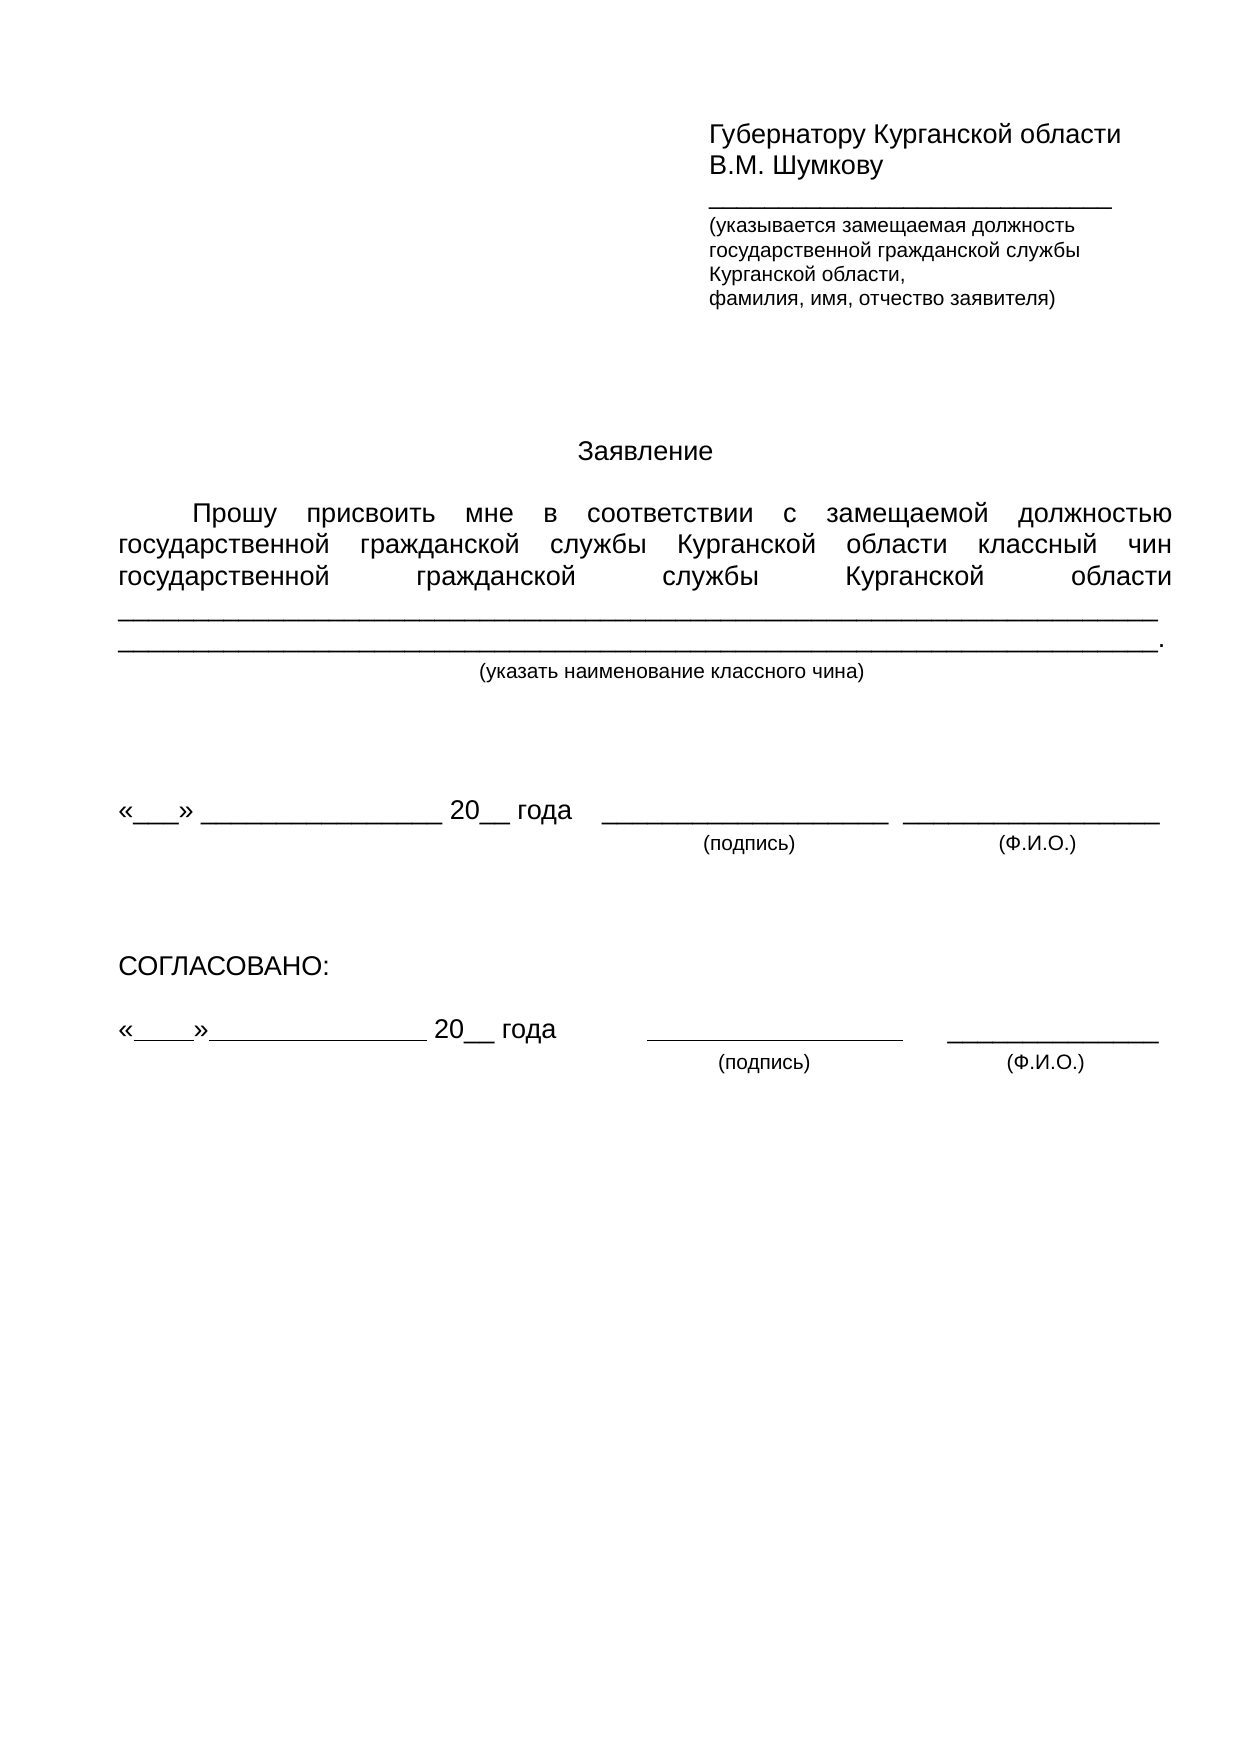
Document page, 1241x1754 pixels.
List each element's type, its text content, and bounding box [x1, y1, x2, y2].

text (указывается замещаемая должность государственной гражданской службы Курганской области, [118, 209, 1173, 286]
text (указать наименование классного чина) [118, 653, 1173, 716]
text (подпись) (Ф.И.О.) [118, 825, 1173, 856]
text «___» ________________ 20__ года ___________________ _________________ [118, 794, 1173, 825]
text _____________________________________________________________________. [118, 622, 1173, 653]
text « » 20__ года ______________ [118, 1013, 1173, 1044]
text Губернатору Курганской области [118, 118, 1173, 149]
text _____________________________ [118, 181, 1173, 209]
text Прошу присвоить мне в соответствии с замещаемой должностью государственной гражданской службы Курганской области классный чин государственной гражданской службы Курганской области _____________________________________________________________________ [118, 497, 1173, 622]
text В.М. Шумкову [118, 149, 1173, 181]
text (подпись) (Ф.И.О.) [118, 1044, 1173, 1075]
text Заявление [118, 434, 1173, 466]
text СОГЛАСОВАНО: [118, 950, 1173, 981]
text фамилия, имя, отчество заявителя) [118, 286, 1173, 310]
